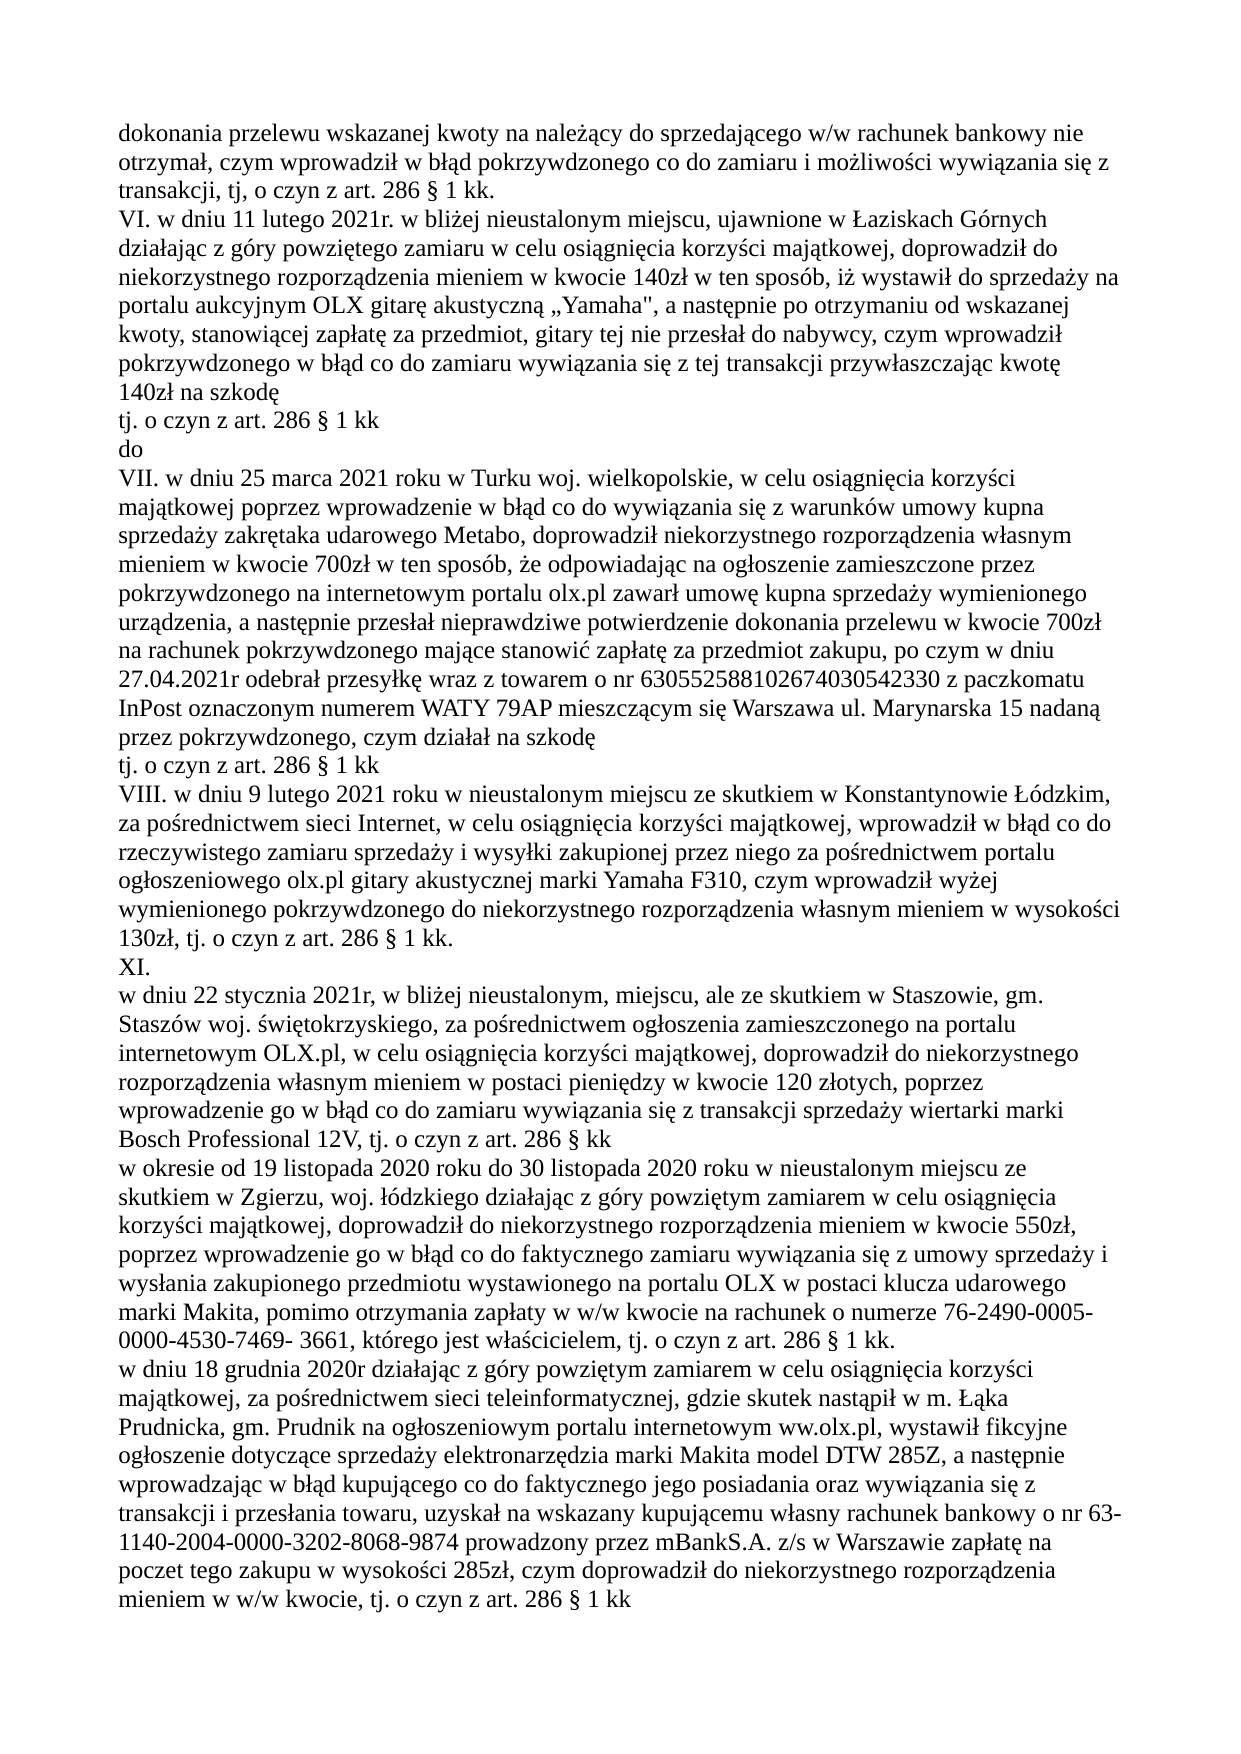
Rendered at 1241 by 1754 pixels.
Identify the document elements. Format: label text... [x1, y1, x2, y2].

text w okresie od 19 listopada 2020 roku do 30 listopada 2020 roku w nieustalonym miejscu ze skutkiem w Zgierzu, woj. łódzkiego działając z góry powziętym zamiarem w celu osiągnięcia korzyści majątkowej, doprowadził do niekorzystnego rozporządzenia mieniem w kwocie 550zł, poprzez wprowadzenie go w błąd co do faktycznego zamiaru wywiązania się z umowy sprzedaży i wysłania zakupionego przedmiotu wystawionego na portalu OLX w postaci klucza udarowego marki Makita, pomimo otrzymania zapłaty w w/w kwocie na rachunek o numerze 76-2490-0005-0000-4530-7469- 3661, którego jest właścicielem, tj. o czyn z art. 286 § 1 kk. [118, 1153, 1122, 1354]
text VII. w dniu 25 marca 2021 roku w Turku woj. wielkopolskie, w celu osiągnięcia korzyści majątkowej poprzez wprowadzenie w błąd co do wywiązania się z warunków umowy kupna sprzedaży zakrętaka udarowego Metabo, doprowadził niekorzystnego rozporządzenia własnym mieniem w kwocie 700zł w ten sposób, że odpowiadając na ogłoszenie zamieszczone przez pokrzywdzonego na internetowym portalu olx.pl zawarł umowę kupna sprzedaży wymienionego urządzenia, a następnie przesłał nieprawdziwe potwierdzenie dokonania przelewu w kwocie 700zł na rachunek pokrzywdzonego mające stanowić zapłatę za przedmiot zakupu, po czym w dniu 27.04.2021r odebrał przesyłkę wraz z towarem o nr 630552588102674030542330 z paczkomatu InPost oznaczonym numerem WATY 79AP mieszczącym się Warszawa ul. Marynarska 15 nadaną przez pokrzywdzonego, czym działał na szkodę [118, 463, 1122, 751]
text tj. o czyn z art. 286 § 1 kk [118, 751, 1122, 779]
text dokonania przelewu wskazanej kwoty na należący do sprzedającego w/w rachunek bankowy nie otrzymał, czym wprowadził w błąd pokrzywdzonego co do zamiaru i możliwości wywiązania się z transakcji, tj, o czyn z art. 286 § 1 kk. [118, 118, 1122, 204]
text VI. w dniu 11 lutego 2021r. w bliżej nieustalonym miejscu, ujawnione w Łaziskach Górnych działając z góry powziętego zamiaru w celu osiągnięcia korzyści majątkowej, doprowadził do niekorzystnego rozporządzenia mieniem w kwocie 140zł w ten sposób, iż wystawił do sprzedaży na portalu aukcyjnym OLX gitarę akustyczną „Yamaha", a następnie po otrzymaniu od wskazanej kwoty, stanowiącej zapłatę za przedmiot, gitary tej nie przesłał do nabywcy, czym wprowadził pokrzywdzonego w błąd co do zamiaru wywiązania się z tej transakcji przywłaszczając kwotę 140zł na szkodę [118, 204, 1122, 406]
text tj. o czyn z art. 286 § 1 kk [118, 406, 1122, 434]
text do [118, 434, 1122, 463]
text w dniu 18 grudnia 2020r działając z góry powziętym zamiarem w celu osiągnięcia korzyści majątkowej, za pośrednictwem sieci teleinformatycznej, gdzie skutek nastąpił w m. Łąka Prudnicka, gm. Prudnik na ogłoszeniowym portalu internetowym ww.olx.pl, wystawił fikcyjne ogłoszenie dotyczące sprzedaży elektronarzędzia marki Makita model DTW 285Z, a następnie wprowadzając w błąd kupującego co do faktycznego jego posiadania oraz wywiązania się z transakcji i przesłania towaru, uzyskał na wskazany kupującemu własny rachunek bankowy o nr 63-1140-2004-0000-3202-8068-9874 prowadzony przez mBankS.A. z/s w Warszawie zapłatę na poczet tego zakupu w wysokości 285zł, czym doprowadził do niekorzystnego rozporządzenia mieniem w w/w kwocie, tj. o czyn z art. 286 § 1 kk [118, 1354, 1122, 1613]
text w dniu 22 stycznia 2021r, w bliżej nieustalonym, miejscu, ale ze skutkiem w Staszowie, gm. Staszów woj. świętokrzyskiego, za pośrednictwem ogłoszenia zamieszczonego na portalu internetowym OLX.pl, w celu osiągnięcia korzyści majątkowej, doprowadził do niekorzystnego rozporządzenia własnym mieniem w postaci pieniędzy w kwocie 120 złotych, poprzez wprowadzenie go w błąd co do zamiaru wywiązania się z transakcji sprzedaży wiertarki marki Bosch Professional 12V, tj. o czyn z art. 286 § kk [118, 981, 1122, 1153]
text XI. [118, 952, 1122, 981]
text VIII. w dniu 9 lutego 2021 roku w nieustalonym miejscu ze skutkiem w Konstantynowie Łódzkim, za pośrednictwem sieci Internet, w celu osiągnięcia korzyści majątkowej, wprowadził w błąd co do rzeczywistego zamiaru sprzedaży i wysyłki zakupionej przez niego za pośrednictwem portalu ogłoszeniowego olx.pl gitary akustycznej marki Yamaha F310, czym wprowadził wyżej wymienionego pokrzywdzonego do niekorzystnego rozporządzenia własnym mieniem w wysokości 130zł, tj. o czyn z art. 286 § 1 kk. [118, 779, 1122, 952]
